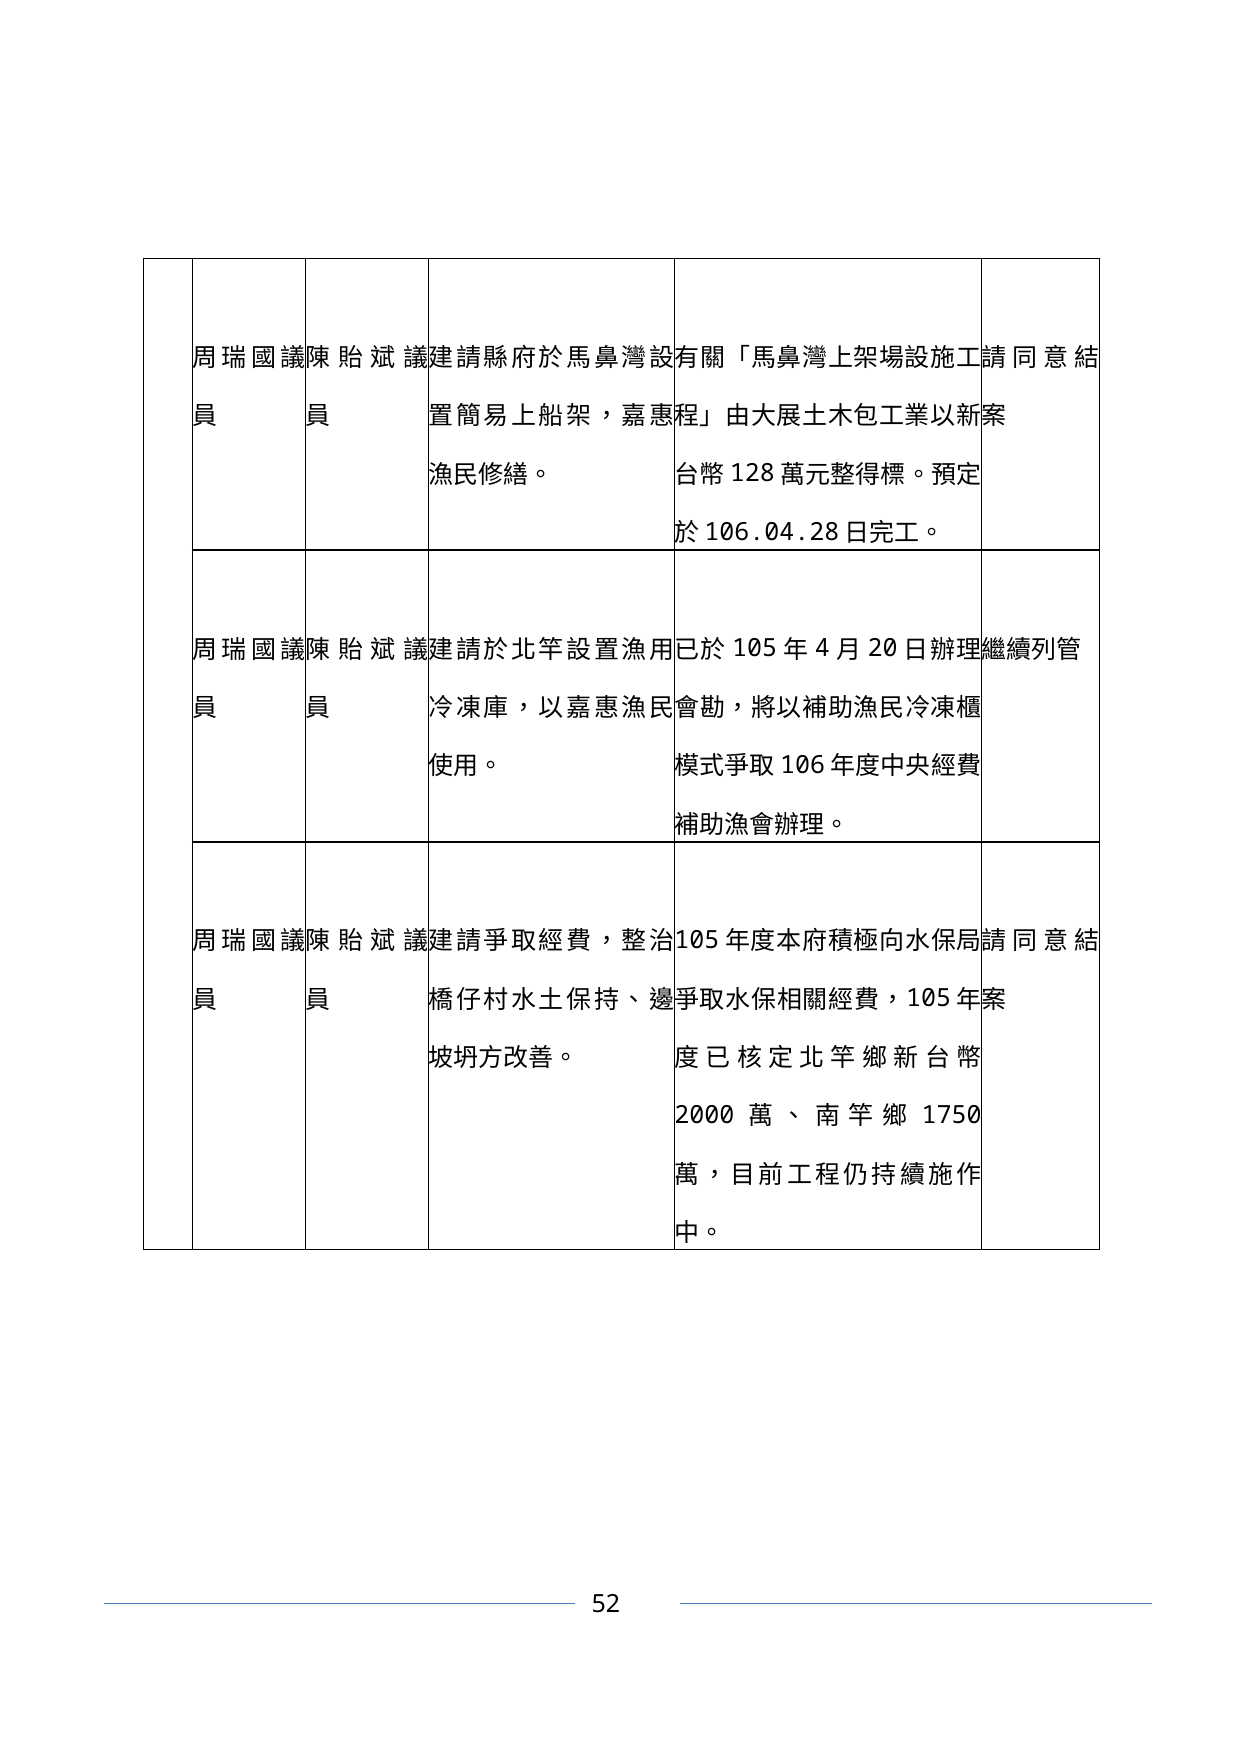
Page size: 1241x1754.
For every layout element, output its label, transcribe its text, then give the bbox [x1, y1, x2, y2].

table_cell [144, 259, 192, 1249]
table_cell 繼續列管 [982, 551, 1099, 841]
table_cell 建請縣府於馬鼻灣設置簡易上船架，嘉惠漁民修繕。 [429, 259, 674, 549]
table_cell 105年度本府積極向水保局爭取水保相關經費，105年度已核定北竿鄉新台幣2000萬、南竿鄉1750萬，目前工程仍持續施作中。 [675, 843, 981, 1249]
table_cell 已於105年4月20日辦理會勘，將以補助漁民冷凍櫃模式爭取106年度中央經費補助漁會辦理。 [675, 551, 981, 841]
table_cell 周瑞國議員 [193, 259, 305, 549]
table_cell 有關「馬鼻灣上架場設施工程」由大展土木包工業以新台幣128萬元整得標。預定於106.04.28日完工。 [675, 259, 981, 549]
table_cell 陳貽斌議員 [306, 843, 428, 1249]
table_cell 建請爭取經費，整治橋仔村水土保持、邊坡坍方改善。 [429, 843, 674, 1249]
table_cell 建請於北竿設置漁用冷凍庫，以嘉惠漁民使用。 [429, 551, 674, 841]
table_cell 請同意結案 [982, 259, 1099, 549]
table_cell 周瑞國議員 [193, 843, 305, 1249]
table_cell 陳貽斌議員 [306, 259, 428, 549]
table_cell 周瑞國議員 [193, 551, 305, 841]
table_cell 請同意結案 [982, 843, 1099, 1249]
table_cell 陳貽斌議員 [306, 551, 428, 841]
